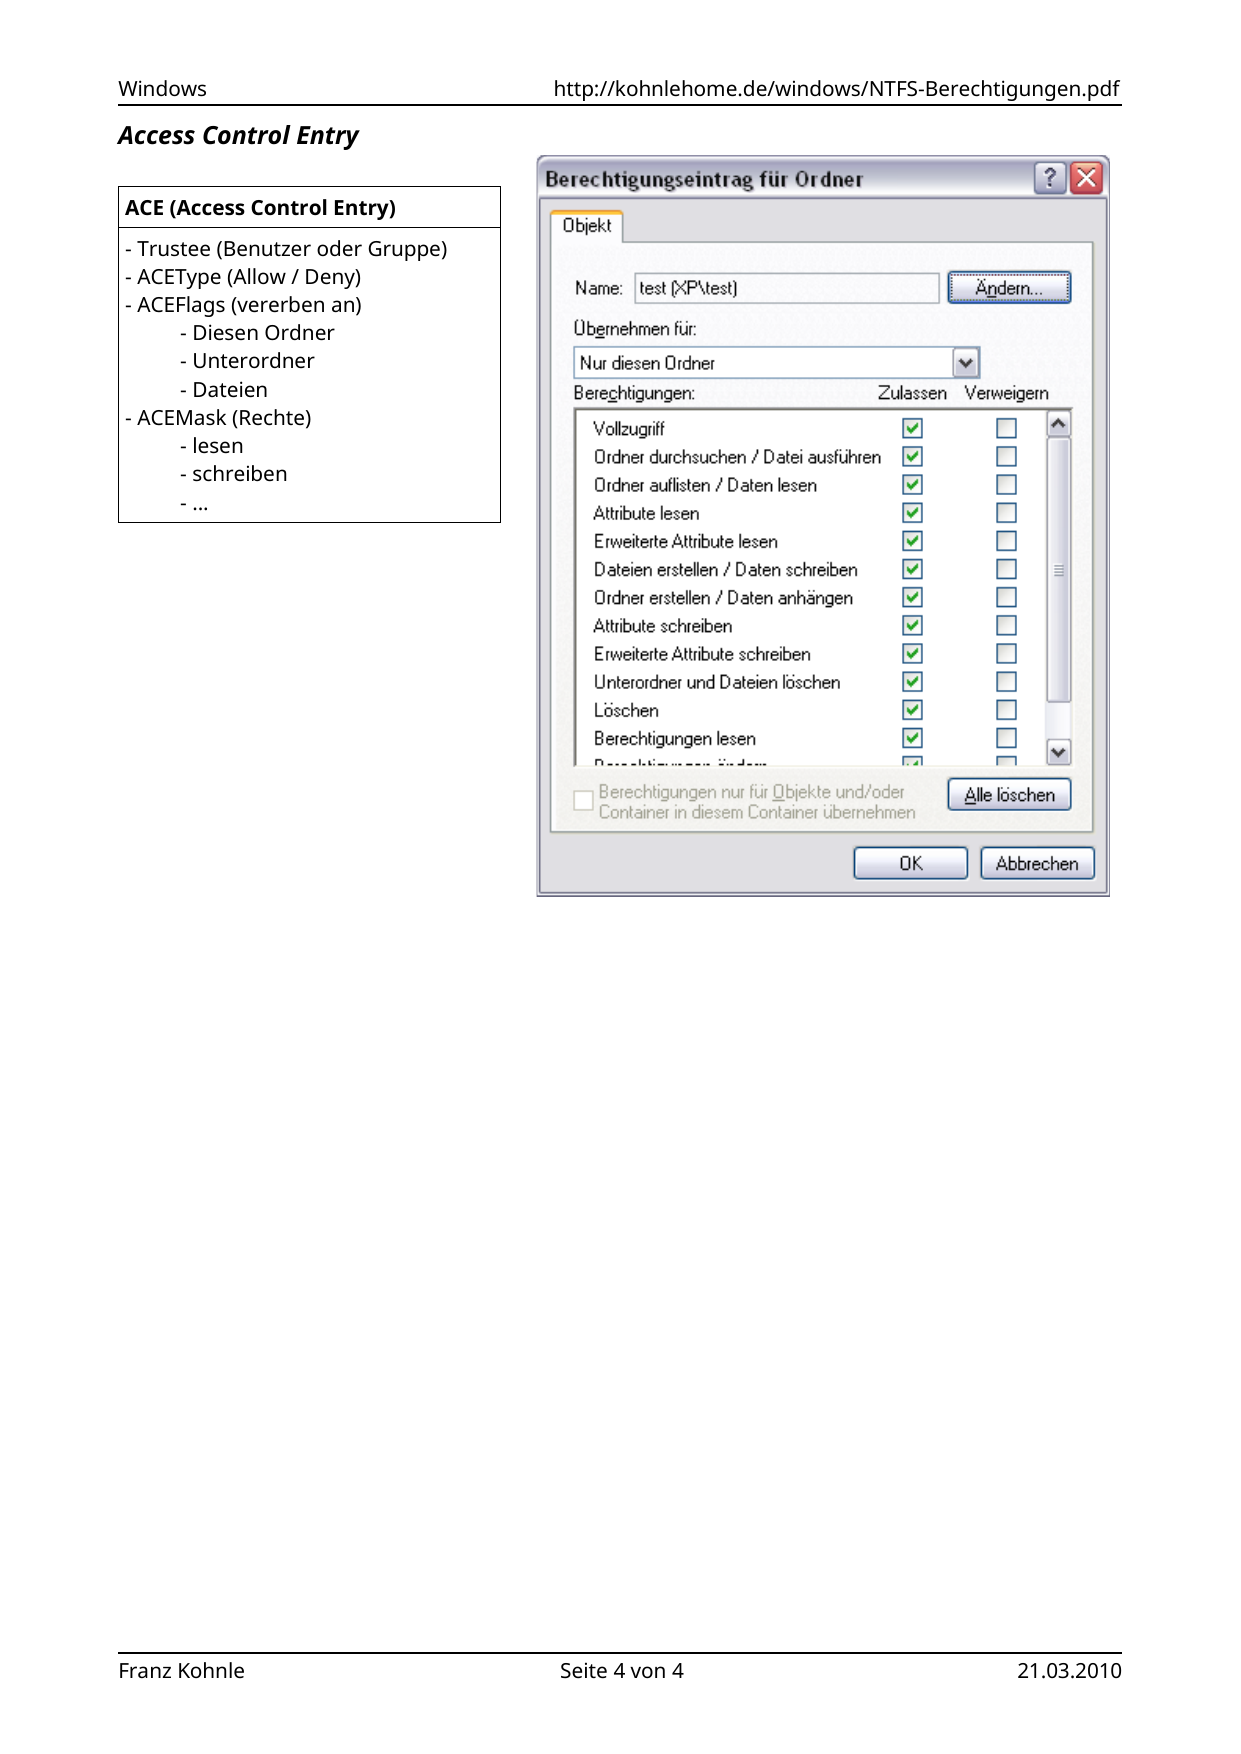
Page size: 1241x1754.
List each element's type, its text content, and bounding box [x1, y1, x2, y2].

table_cell - Trustee (Benutzer oder Gruppe) - ACEType (Allow / Deny) - ACEFlags (vererben an) - Diesen Ordner - Unterordner - Dateien - ACEMask (Rechte) - lesen - schreiben - ... [119, 228, 500, 522]
picture [536, 155, 1110, 897]
table_header ACE (Access Control Entry) [119, 187, 500, 227]
subtitle Access Control Entry [118, 118, 1122, 152]
